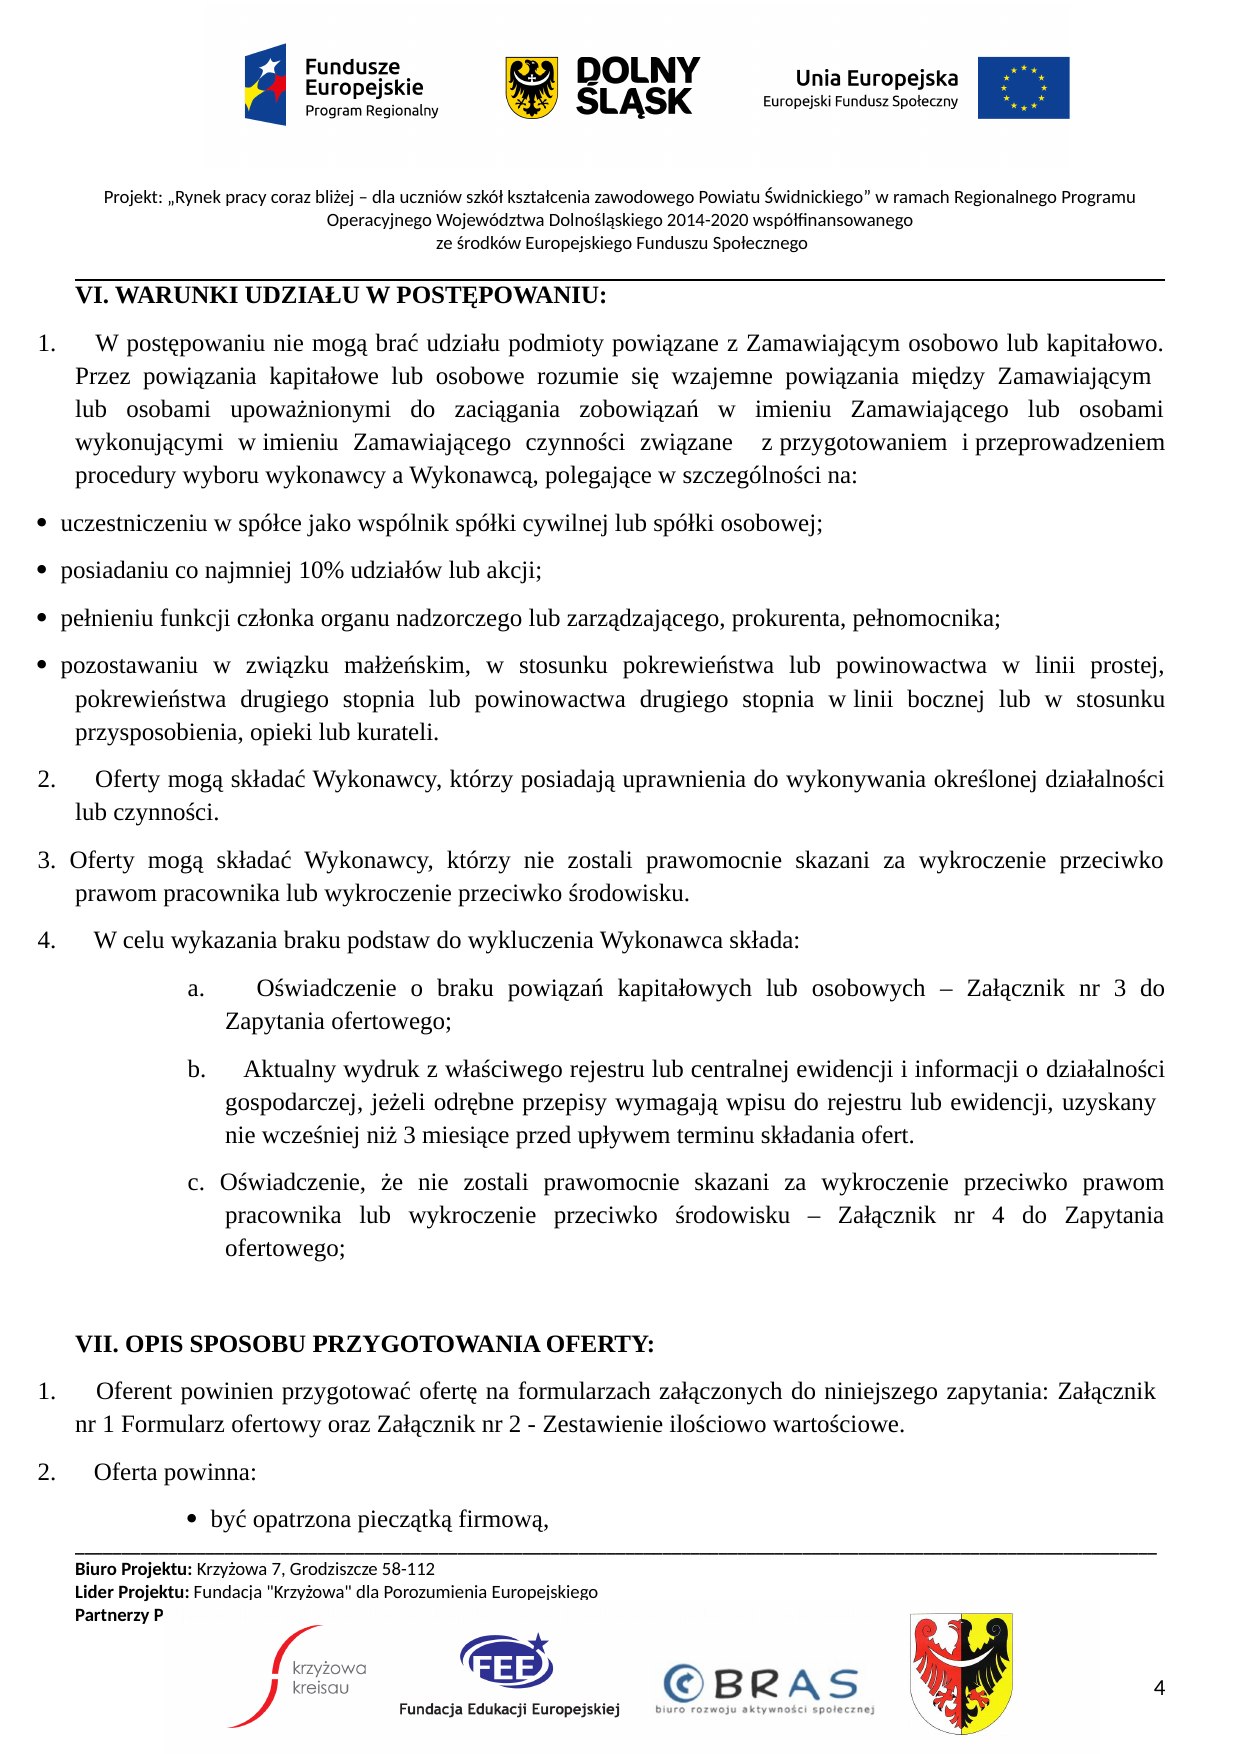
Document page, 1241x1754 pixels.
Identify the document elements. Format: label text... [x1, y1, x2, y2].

text 4. W celu wykazania braku podstaw do wykluczenia Wykonawca składa: [37, 926, 1165, 954]
text uczestniczeniu w spółce jako wspólnik spółki cywilnej lub spółki osobowej; [37, 508, 1165, 537]
text posiadaniu co najmniej 10% udziałów lub akcji; [37, 555, 1165, 584]
text c. Oświadczenie, że nie zostali prawomocnie skazani za wykroczenie przeciwko prawom pracownika lub wykroczenie przeciwko środowisku – Załącznik nr 4 do Zapytania ofertowego; [187, 1167, 1165, 1262]
text 2. Oferty mogą składać Wykonawcy, którzy posiadają uprawnienia do wykonywania określonej działalności lub czynności. [37, 764, 1165, 826]
text VI. WARUNKI UDZIAŁU W POSTĘPOWANIU: [75, 281, 1165, 309]
text b. Aktualny wydruk z właściwego rejestru lub centralnej ewidencji i informacji o działalności gospodarczej, jeżeli odrębne przepisy wymagają wpisu do rejestru lub ewidencji, uzyskany nie wcześniej niż 3 miesiące przed upływem terminu składania ofert. [187, 1054, 1165, 1148]
text być opatrzona pieczątką firmową, [187, 1504, 1165, 1533]
text 2. Oferta powinna: [37, 1457, 1165, 1486]
text 3. Oferty mogą składać Wykonawcy, którzy nie zostali prawomocnie skazani za wykroczenie przeciwko prawom pracownika lub wykroczenie przeciwko środowisku. [37, 845, 1165, 907]
text VII. OPIS SPOSOBU PRZYGOTOWANIA OFERTY: [75, 1329, 1165, 1357]
text a. Oświadczenie o braku powiązań kapitałowych lub osobowych – Załącznik nr 3 do Zapytania ofertowego; [187, 973, 1165, 1035]
text pełnieniu funkcji członka organu nadzorczego lub zarządzającego, prokurenta, pełnomocnika; [37, 603, 1165, 632]
text 1. W postępowaniu nie mogą brać udziału podmioty powiązane z Zamawiającym osobowo lub kapitałowo. Przez powiązania kapitałowe lub osobowe rozumie się wzajemne powiązania między Zamawiającym lub osobami upoważnionymi do zaciągania zobowiązań w imieniu Zamawiającego lub osobami wykonującymi w imieniu Zamawiającego czynności związane z przygotowaniem i przeprowadzeniem procedury wyboru wykonawcy a Wykonawcą, polegające w szczególności na: [37, 328, 1165, 489]
text 1. Oferent powinien przygotować ofertę na formularzach załączonych do niniejszego zapytania: Załącznik nr 1 Formularz ofertowy oraz Załącznik nr 2 - Zestawienie ilościowo wartościowe. [37, 1376, 1165, 1438]
text pozostawaniu w związku małżeńskim, w stosunku pokrewieństwa lub powinowactwa w linii prostej, pokrewieństwa drugiego stopnia lub powinowactwa drugiego stopnia w linii bocznej lub w stosunku przysposobienia, opieki lub kurateli. [37, 651, 1165, 745]
